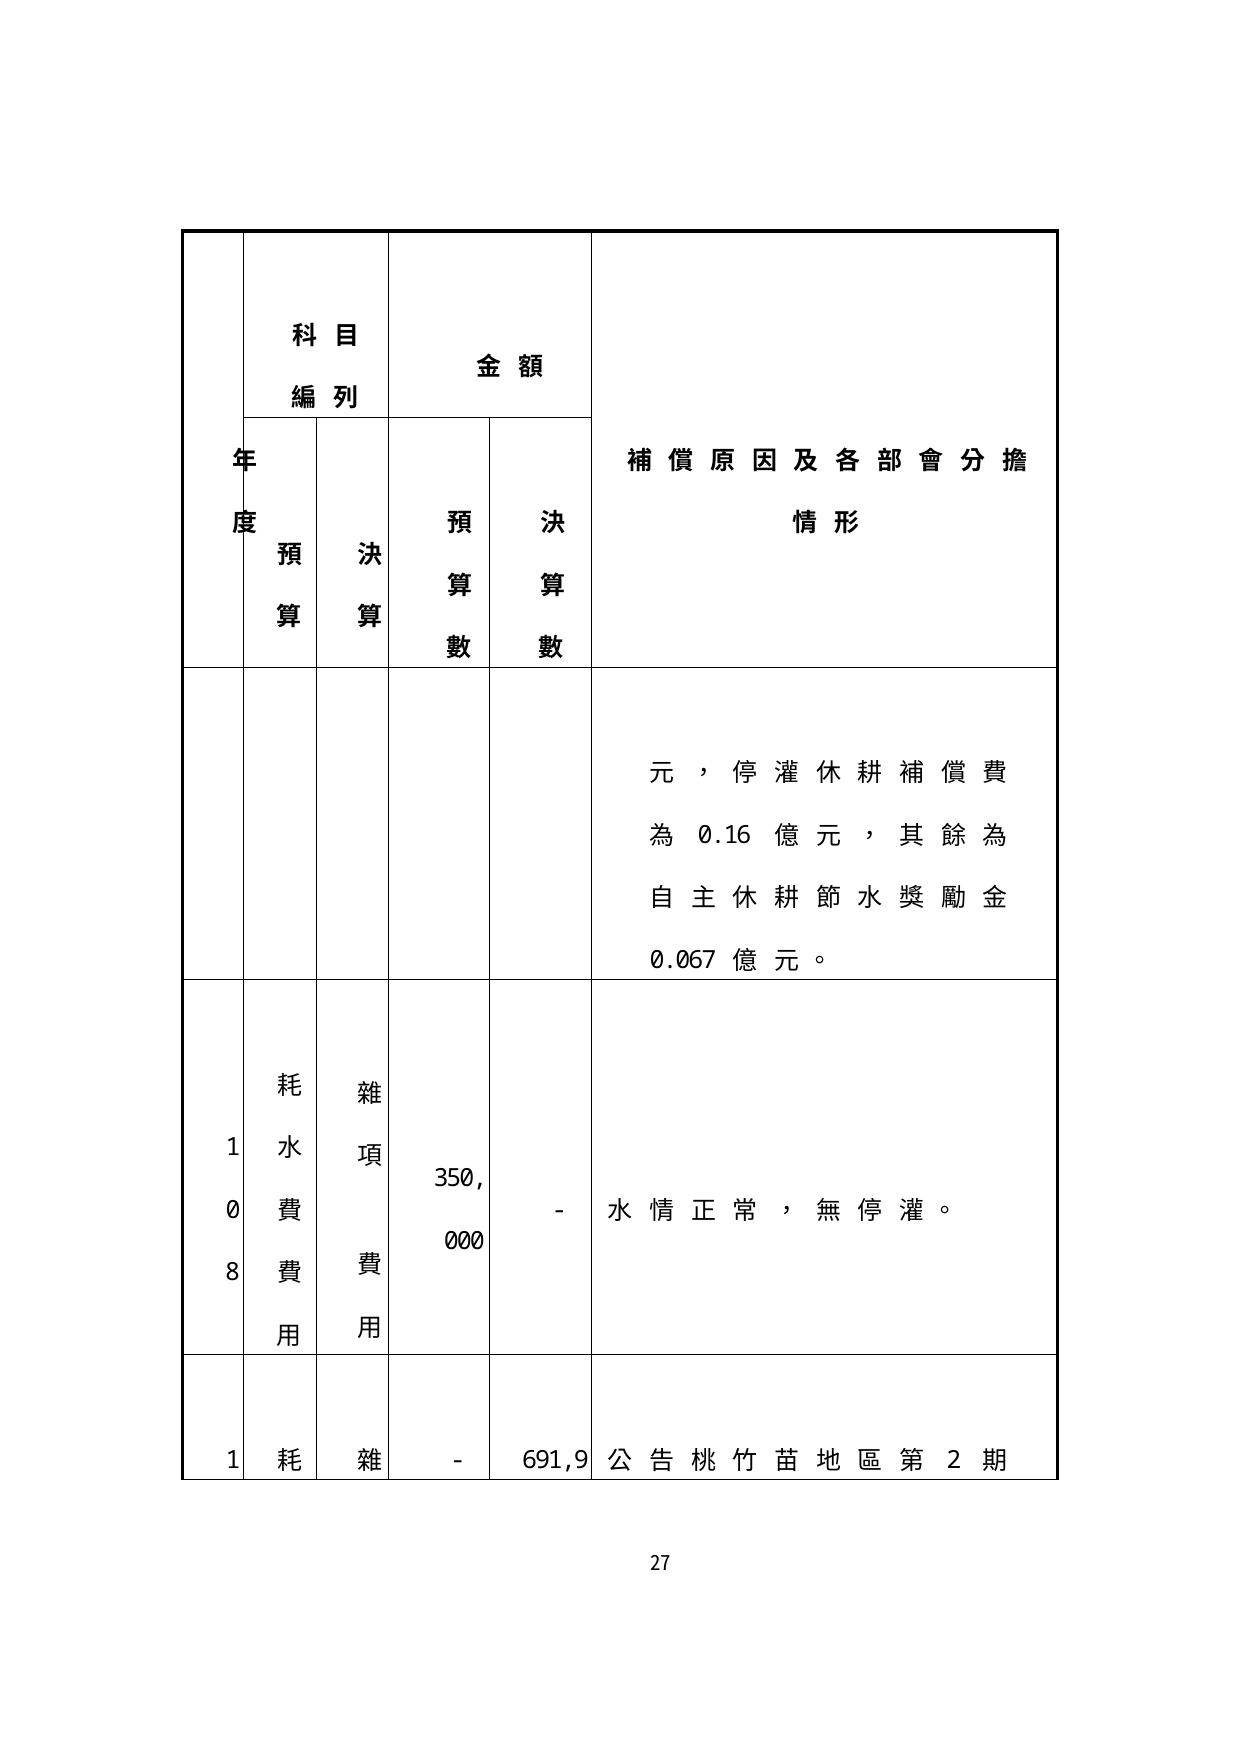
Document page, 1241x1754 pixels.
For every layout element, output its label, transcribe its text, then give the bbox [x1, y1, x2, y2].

table_cell 耗 [244, 1355, 316, 1479]
table_header 科目編列 [244, 233, 388, 417]
table_header 年度 [184, 233, 243, 667]
table_cell 預算數 [389, 418, 489, 667]
table_cell [490, 668, 591, 979]
table_cell 水情正常，無停灌。 [592, 980, 1056, 1354]
table_cell [184, 668, 243, 979]
table_cell 決算數 [490, 418, 591, 667]
table_cell 預算 [244, 418, 316, 667]
table_cell 公告桃竹苗地區第2期 [592, 1355, 1056, 1479]
table_cell [317, 668, 388, 979]
table_cell 雜項 費用 [317, 980, 388, 1354]
table_cell 350,000 [389, 980, 489, 1354]
table_cell 元，停灌休耕補償費為0.16億元，其餘為自主休耕節水獎勵金0.067億元。 [592, 668, 1056, 979]
table_header 金額 [389, 233, 591, 417]
table_cell - [490, 980, 591, 1354]
table_cell 耗水費費用 [244, 980, 316, 1354]
table_header 補償原因及各部會分擔情形 [592, 233, 1056, 667]
table_cell 決算 [317, 418, 388, 667]
table_cell 691,9 [490, 1355, 591, 1479]
table_cell 雜 [317, 1355, 388, 1479]
table_cell [244, 668, 316, 979]
table_cell 1 [184, 1355, 243, 1479]
table_cell [389, 668, 489, 979]
table_cell - [389, 1355, 489, 1479]
table_cell 108 [184, 980, 243, 1354]
